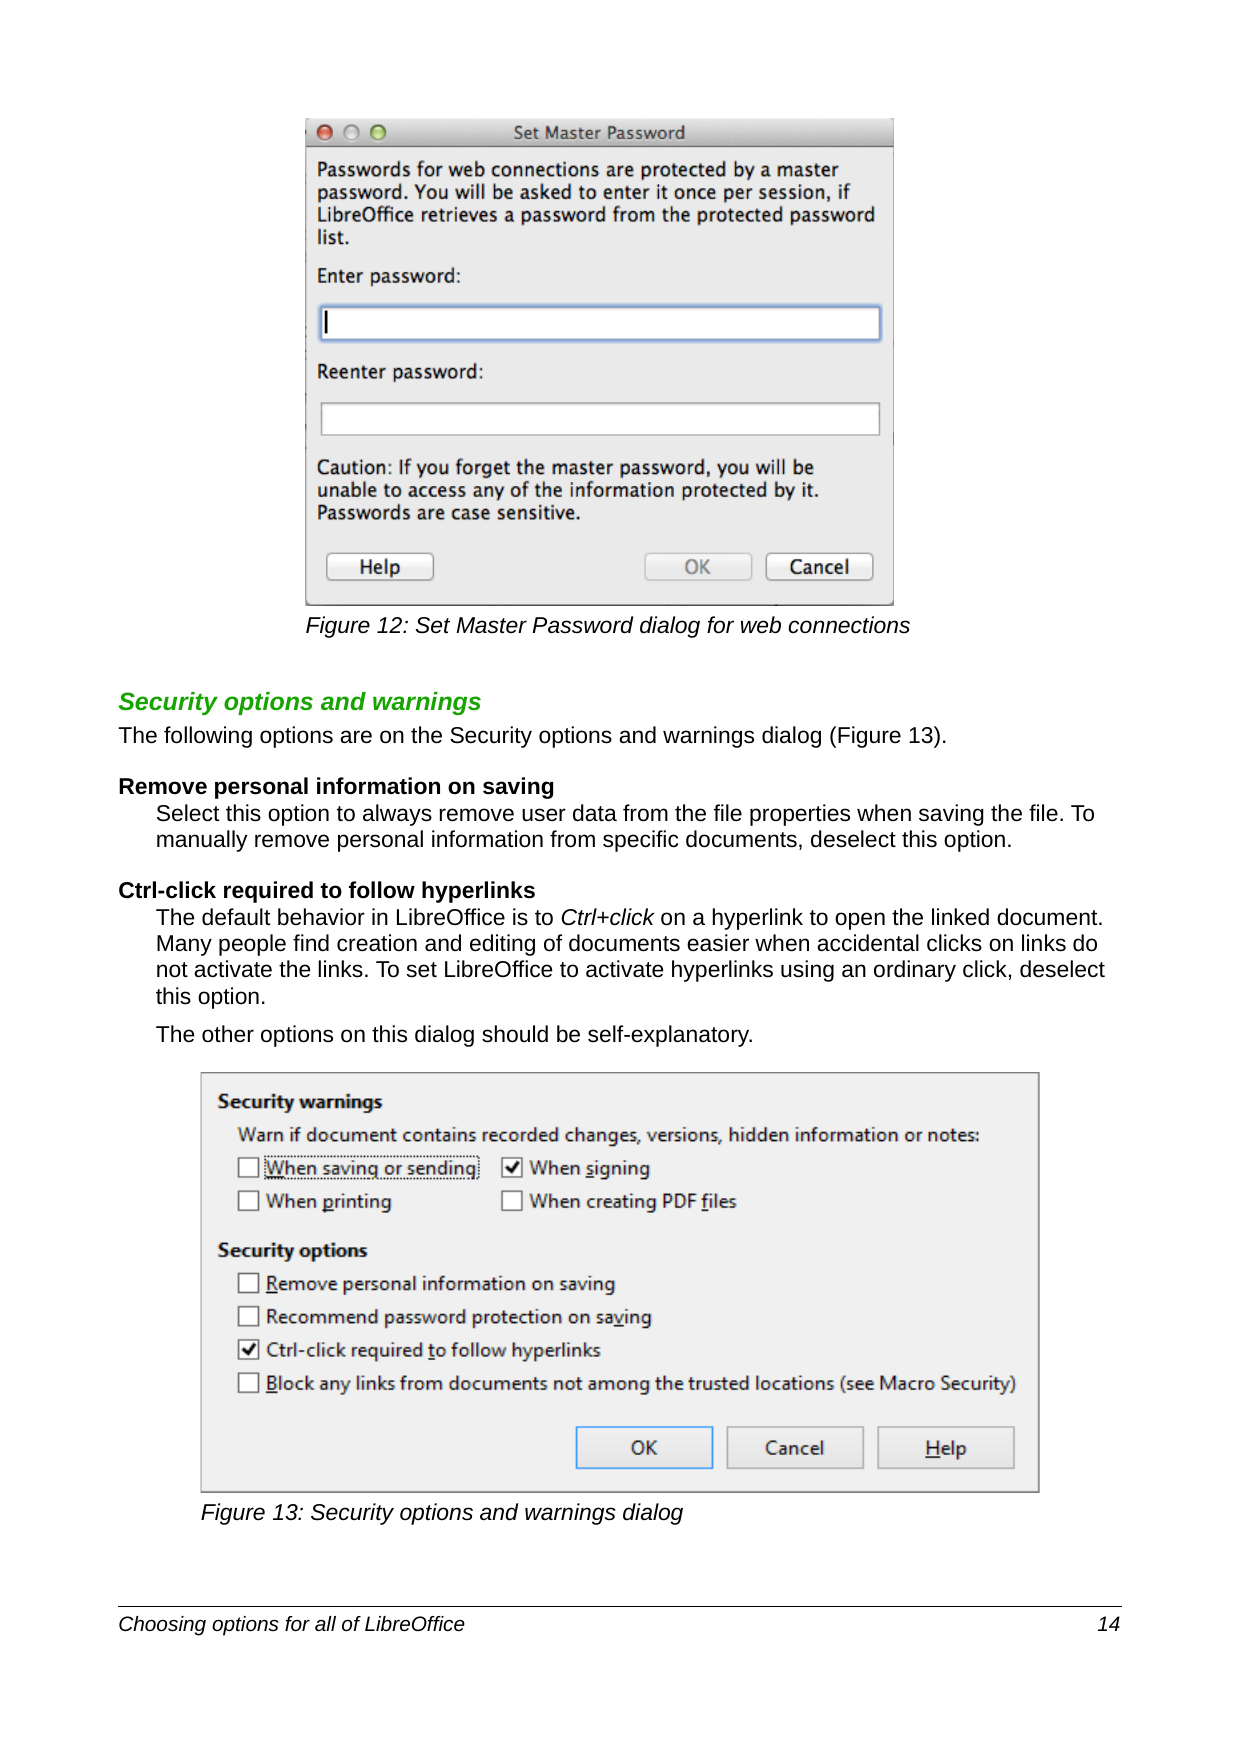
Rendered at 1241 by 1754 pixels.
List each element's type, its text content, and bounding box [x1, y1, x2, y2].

picture [200, 1072, 1040, 1493]
text Figure 12: Set Master Password dialog for web connections [305, 612, 935, 639]
text Select this option to always remove user data from the file properties when saving the file. To manually remove personal information from specific documents, deselect this option. [156, 799, 1122, 852]
subtitle Security options and warnings [118, 687, 1122, 715]
text Remove personal information on saving [118, 773, 1122, 799]
text The following options are on the Security options and warnings dialog (Figure 13). [118, 722, 1122, 748]
text The default behavior in LibreOffice is to Ctrl+click on a hyperlink to open the linked document. Many people find creation and editing of documents easier when accidental clicks on links do not activate the links. To set LibreOffice to activate hyperlinks using an ordinary click, deselect this option. [156, 903, 1122, 1009]
picture [305, 118, 894, 606]
text Figure 13: Security options and warnings dialog [201, 1499, 1040, 1526]
text The other options on this dialog should be self-explanatory. [156, 1021, 1122, 1048]
text Ctrl-click required to follow hyperlinks [118, 877, 1122, 903]
